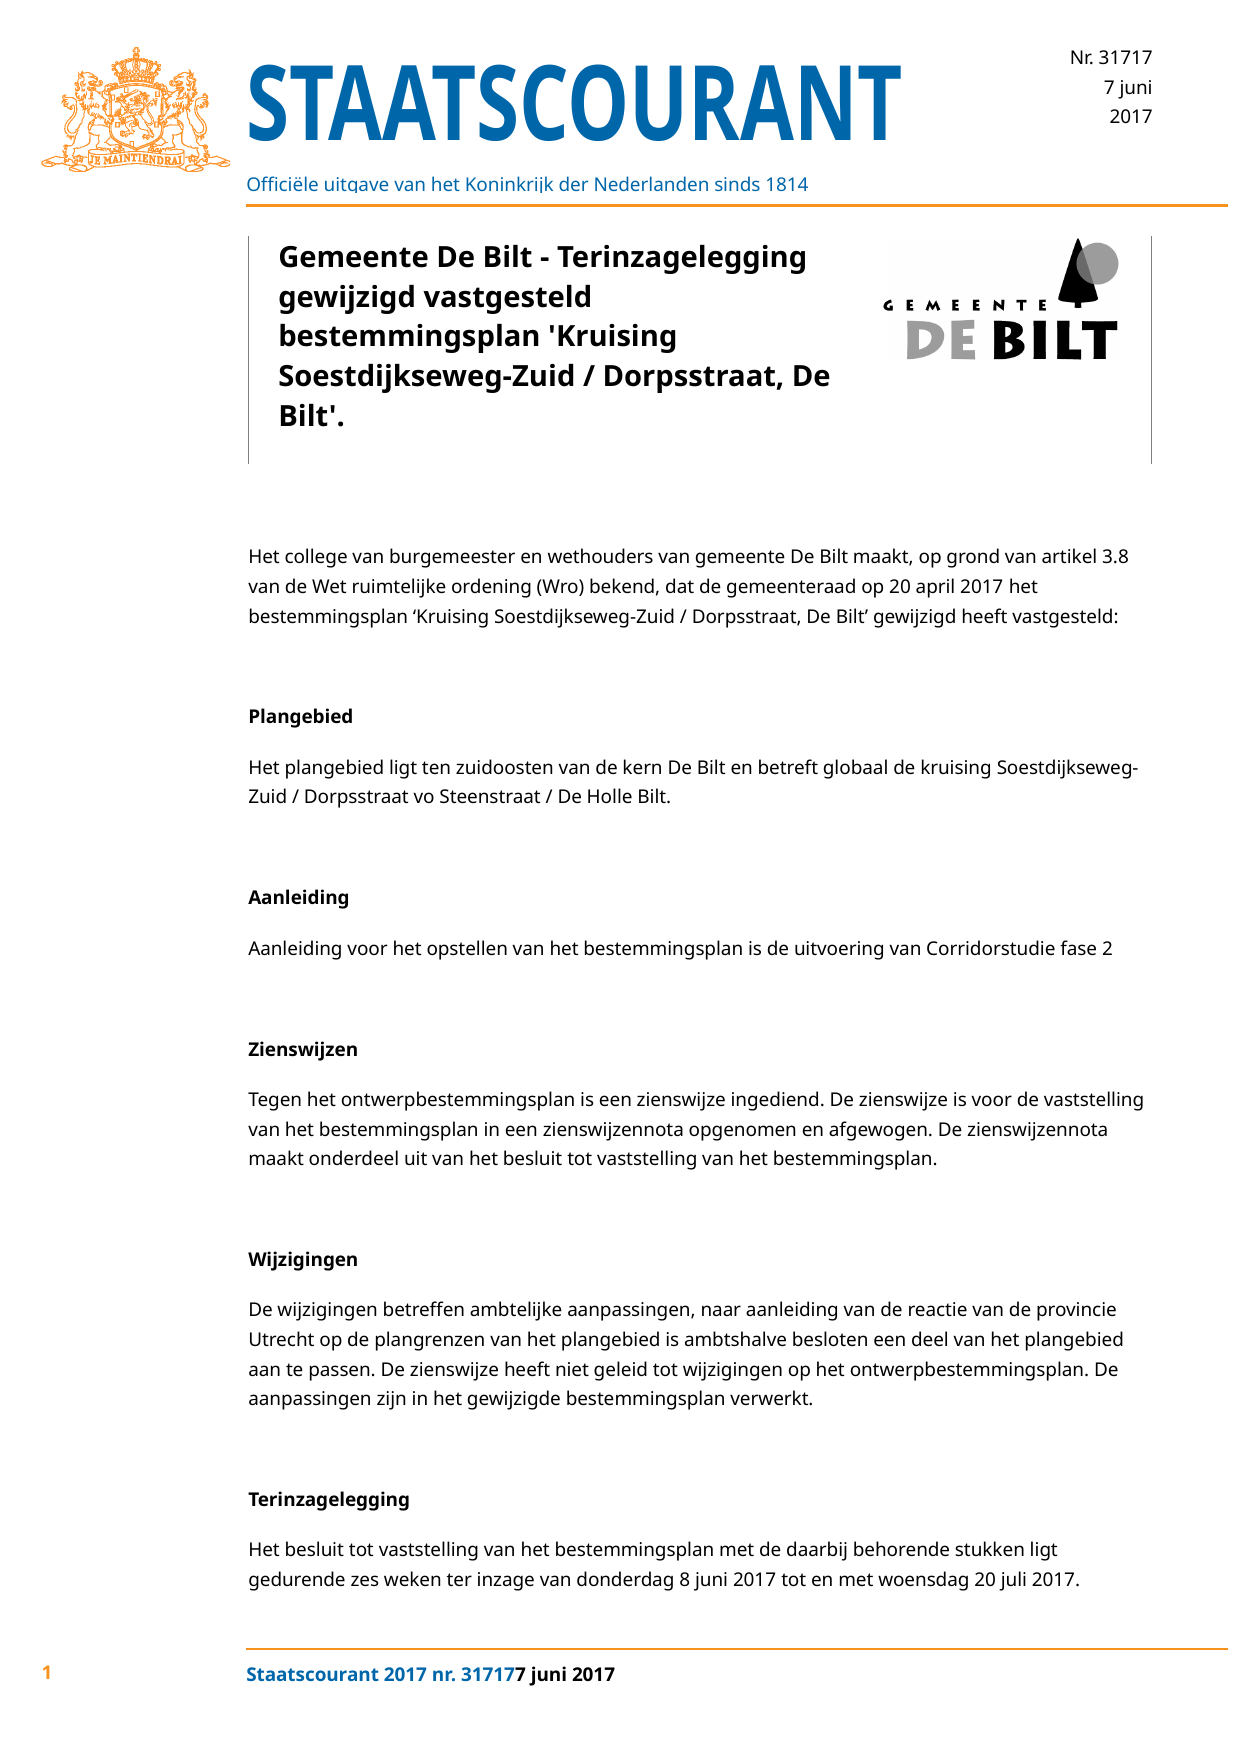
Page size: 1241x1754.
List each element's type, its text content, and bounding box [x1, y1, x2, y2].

text Aanleiding [248, 884, 1152, 910]
text Tegen het ontwerpbestemmingsplan is een zienswijze ingediend. De zienswijze is voor de vaststelling van het bestemmingsplan in een zienswijzennota opgenomen en afgewogen. De zienswijzennota maakt onderdeel uit van het besluit tot vaststelling van het bestemmingsplan. [248, 1086, 1152, 1171]
text Wijzigingen [248, 1246, 1152, 1272]
text Het besluit tot vaststelling van het bestemmingsplan met de daarbij behorende stukken ligt gedurende zes weken ter inzage van donderdag 8 juni 2017 tot en met woensdag 20 juli 2017. [248, 1537, 1152, 1592]
text Het plangebied ligt ten zuidoosten van de kern De Bilt en betreft globaal de kruising Soestdijkseweg-Zuid / Dorpsstraat vo Steenstraat / De Holle Bilt. [248, 754, 1152, 809]
text De wijzigingen betreffen ambtelijke aanpassingen, naar aanleiding van de reactie van de provincie Utrecht op de plangrenzen van het plangebied is ambtshalve besloten een deel van het plangebied aan te passen. De zienswijze heeft niet geleid tot wijzigingen op het ontwerpbestemmingsplan. De aanpassingen zijn in het gewijzigde bestemmingsplan verwerkt. [248, 1297, 1152, 1411]
table_header [850, 236, 1151, 464]
text Aanleiding voor het opstellen van het bestemmingsplan is de uitvoering van Corridorstudie fase 2 [248, 935, 1152, 961]
text Plangebied [248, 704, 1152, 729]
text Terinzagelegging [248, 1486, 1152, 1512]
picture [882, 236, 1119, 360]
picture [41, 47, 231, 172]
text Zienswijzen [248, 1036, 1152, 1062]
table_header Gemeente De Bilt - Terinzagelegging gewijzigd vastgesteld bestemmingsplan 'Kruising Soestdijkseweg-Zuid / Dorpsstraat, De Bilt'. [249, 236, 850, 464]
text Het college van burgemeester en wethouders van gemeente De Bilt maakt, op grond van artikel 3.8 van de Wet ruimtelijke ordening (Wro) bekend, dat de gemeenteraad op 20 april 2017 het bestemmingsplan ‘Kruising Soestdijkseweg-Zuid / Dorpsstraat, De Bilt’ gewijzigd heeft vastgesteld: [248, 544, 1152, 629]
